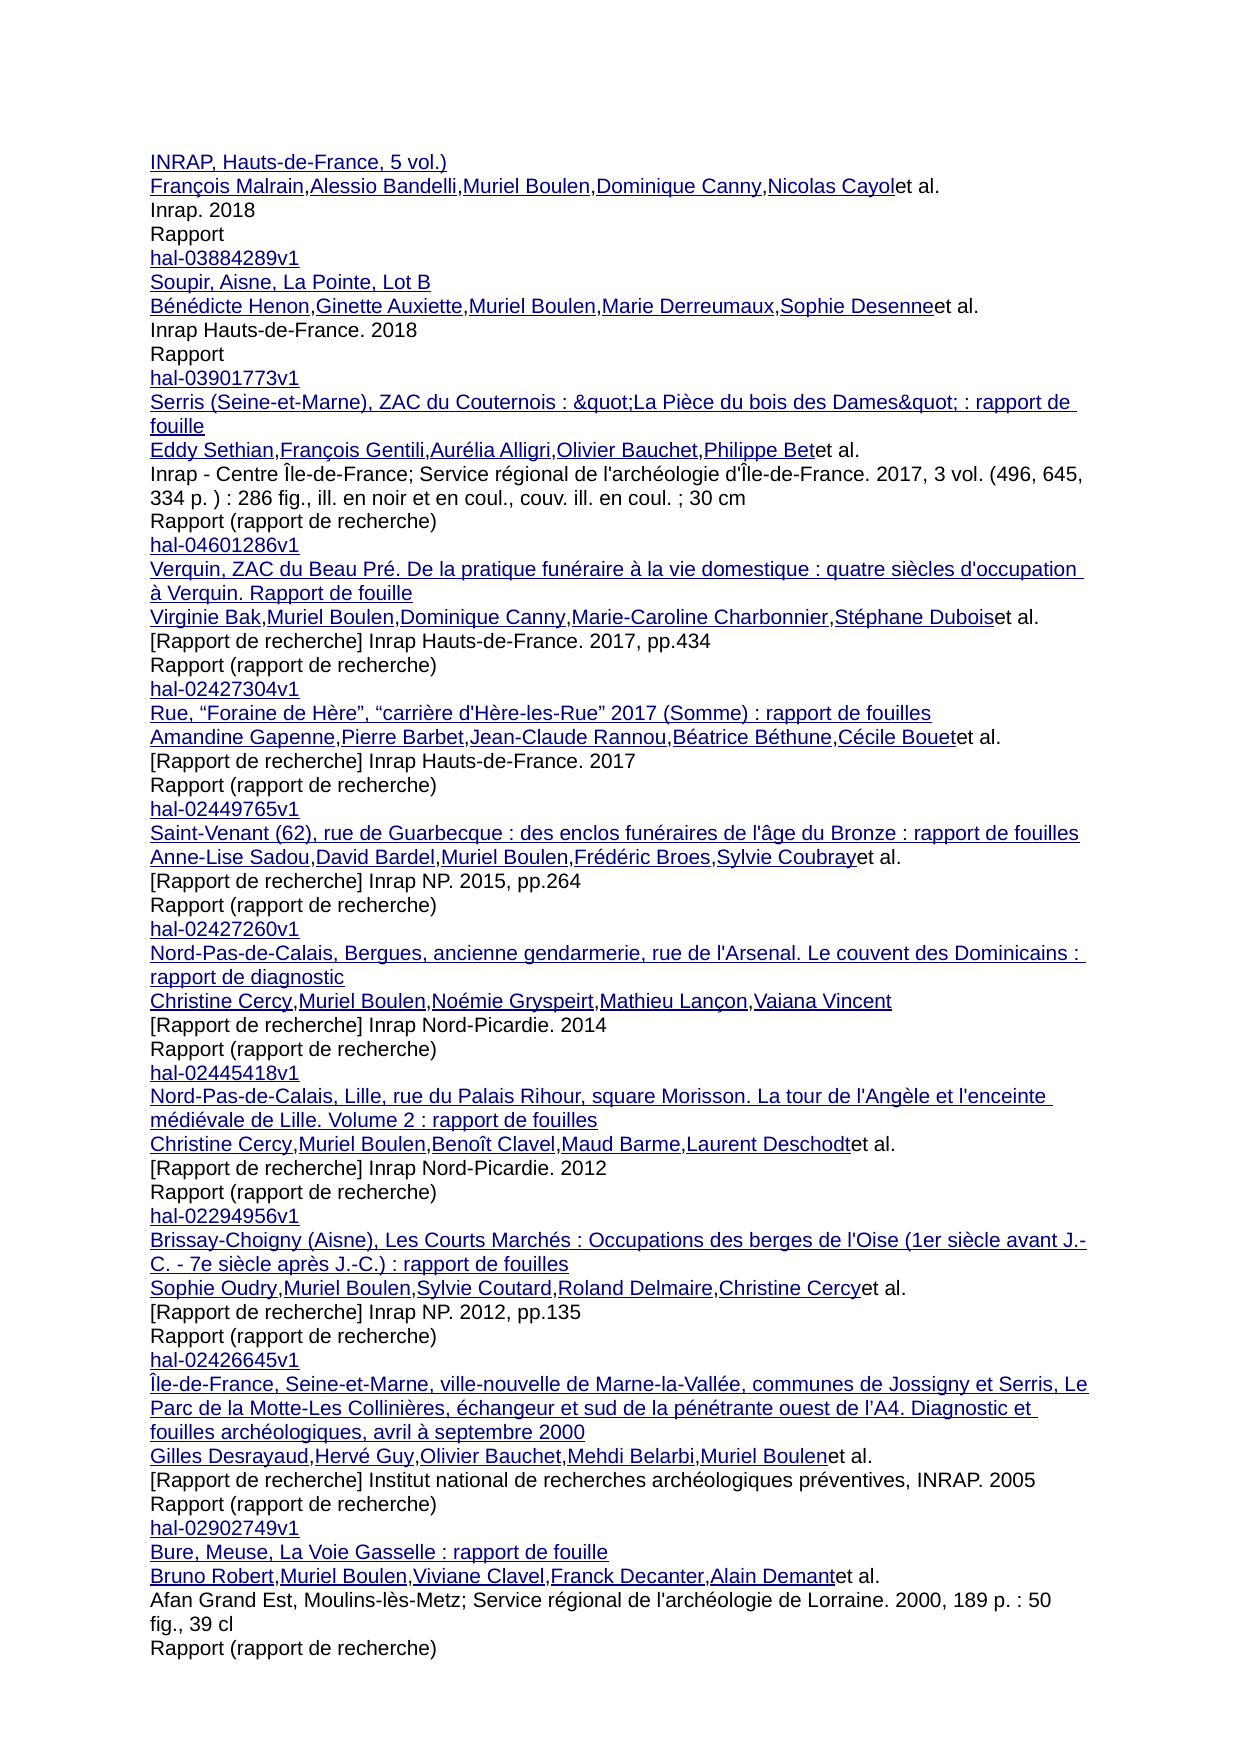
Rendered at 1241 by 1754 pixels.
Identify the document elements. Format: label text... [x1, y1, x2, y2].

table_cell Nord-Pas-de-Calais, Lille, rue du Palais Rihour, square Morisson. La tour de l'Angèle et l'enceinte médiévale de Lille. Volume 2 : rapport de fouilles Christine Cercy,Muriel Boulen,Benoît Clavel,Maud Barme,Laurent Deschodtet al. [Rapport de recherche] Inrap Nord-Picardie. 2012 Rapport (rapport de recherche) hal-02294956v1 [150, 1084, 1090, 1228]
table_cell Bure, Meuse, La Voie Gasselle : rapport de fouille Bruno Robert,Muriel Boulen,Viviane Clavel,Franck Decanter,Alain Demantet al. Afan Grand Est, Moulins-lès-Metz; Service régional de l'archéologie de Lorraine. 2000, 189 p. : 50 fig., 39 cl Rapport (rapport de recherche) [150, 1540, 1090, 1659]
table_cell INRAP, Hauts-de-France, 5 vol.) François Malrain,Alessio Bandelli,Muriel Boulen,Dominique Canny,Nicolas Cayolet al. Inrap. 2018 Rapport hal-03884289v1 [150, 150, 1090, 270]
table_cell Rue, “Foraine de Hère”, “carrière d'Hère-les-Rue” 2017 (Somme) : rapport de fouilles Amandine Gapenne,Pierre Barbet,Jean-Claude Rannou,Béatrice Béthune,Cécile Bouetet al. [Rapport de recherche] Inrap Hauts-de-France. 2017 Rapport (rapport de recherche) hal-02449765v1 [150, 701, 1090, 821]
table_cell Nord-Pas-de-Calais, Bergues, ancienne gendarmerie, rue de l'Arsenal. Le couvent des Dominicains : rapport de diagnostic Christine Cercy,Muriel Boulen,Noémie Gryspeirt,Mathieu Lançon,Vaiana Vincent [Rapport de recherche] Inrap Nord-Picardie. 2014 Rapport (rapport de recherche) hal-02445418v1 [150, 941, 1090, 1084]
table_cell Brissay-Choigny (Aisne), Les Courts Marchés : Occupations des berges de l'Oise (1er siècle avant J.-C. - 7e siècle après J.-C.) : rapport de fouilles Sophie Oudry,Muriel Boulen,Sylvie Coutard,Roland Delmaire,Christine Cercyet al. [Rapport de recherche] Inrap NP. 2012, pp.135 Rapport (rapport de recherche) hal-02426645v1 [150, 1228, 1090, 1372]
table_cell Île-de-France, Seine-et-Marne, ville-nouvelle de Marne-la-Vallée, communes de Jossigny et Serris, Le Parc de la Motte-Les Collinières, échangeur et sud de la pénétrante ouest de l’A4. Diagnostic et fouilles archéologiques, avril à septembre 2000 Gilles Desrayaud,Hervé Guy,Olivier Bauchet,Mehdi Belarbi,Muriel Boulenet al. [Rapport de recherche] Institut national de recherches archéologiques préventives, INRAP. 2005 Rapport (rapport de recherche) hal-02902749v1 [150, 1372, 1090, 1539]
table_cell Soupir, Aisne, La Pointe, Lot B Bénédicte Henon,Ginette Auxiette,Muriel Boulen,Marie Derreumaux,Sophie Desenneet al. Inrap Hauts-de-France. 2018 Rapport hal-03901773v1 [150, 270, 1090, 389]
table_cell Serris (Seine-et-Marne), ZAC du Couternois : &quot;La Pièce du bois des Dames&quot; : rapport de fouille Eddy Sethian,François Gentili,Aurélia Alligri,Olivier Bauchet,Philippe Betet al. Inrap - Centre Île-de-France; Service régional de l'archéologie d'Île-de-France. 2017, 3 vol. (496, 645, 334 p. ) : 286 fig., ill. en noir et en coul., couv. ill. en coul. ; 30 cm Rapport (rapport de recherche) hal-04601286v1 [150, 390, 1090, 557]
table_cell Verquin, ZAC du Beau Pré. De la pratique funéraire à la vie domestique : quatre siècles d'occupation à Verquin. Rapport de fouille Virginie Bak,Muriel Boulen,Dominique Canny,Marie-Caroline Charbonnier,Stéphane Duboiset al. [Rapport de recherche] Inrap Hauts-de-France. 2017, pp.434 Rapport (rapport de recherche) hal-02427304v1 [150, 557, 1090, 701]
table_cell Saint-Venant (62), rue de Guarbecque : des enclos funéraires de l'âge du Bronze : rapport de fouilles Anne-Lise Sadou,David Bardel,Muriel Boulen,Frédéric Broes,Sylvie Coubrayet al. [Rapport de recherche] Inrap NP. 2015, pp.264 Rapport (rapport de recherche) hal-02427260v1 [150, 821, 1090, 941]
